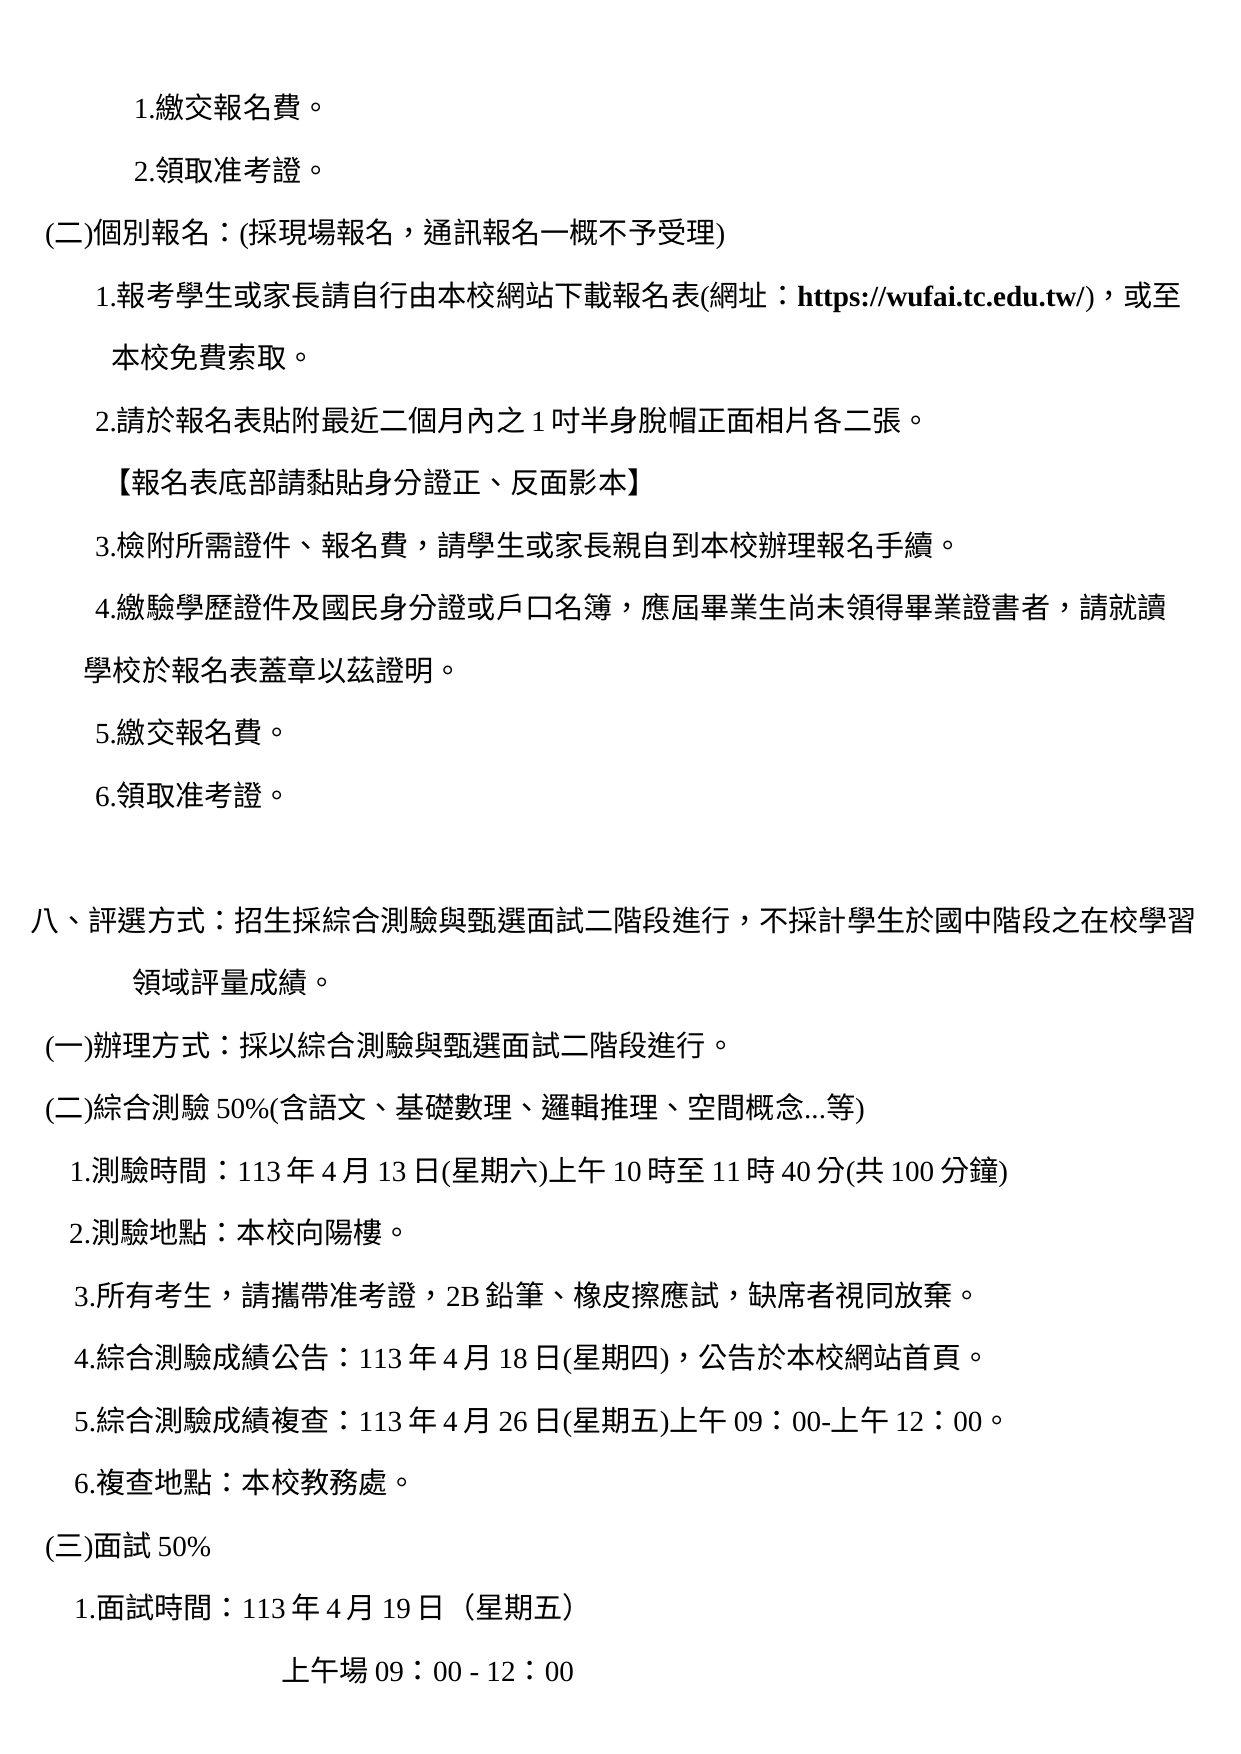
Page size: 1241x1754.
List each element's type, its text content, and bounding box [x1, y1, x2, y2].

text 八、評選方式：招生採綜合測驗與甄選面試二階段進行，不採計學生於國中階段之在校學習 [30, 877, 1210, 939]
text 4.繳驗學歷證件及國民身分證或戶口名簿，應屆畢業生尚未領得畢業證書者，請就讀 [80, 564, 1210, 627]
text (三)面試50% [30, 1502, 1210, 1564]
text 學校於報名表蓋章以茲證明。 [30, 627, 1210, 689]
text 4.綜合測驗成績公告：113年4月18日(星期四)，公告於本校網站首頁。 [30, 1314, 1210, 1377]
text (二)個別報名：(採現場報名，通訊報名一概不予受理) [30, 189, 1210, 252]
text 2.請於報名表貼附最近二個月內之1吋半身脫帽正面相片各二張。 [80, 377, 1210, 439]
text 6.複查地點：本校教務處。 [30, 1439, 1210, 1502]
text 1.報考學生或家長請自行由本校網站下載報名表(網址：https://wufai.tc.edu.tw/)，或至 [80, 252, 1210, 314]
text 3.檢附所需證件、報名費，請學生或家長親自到本校辦理報名手續。 [80, 502, 1210, 564]
text 3.所有考生，請攜帶准考證，2B鉛筆、橡皮擦應試，缺席者視同放棄。 [30, 1252, 1210, 1314]
text 本校免費索取。 [89, 314, 1210, 377]
text 【報名表底部請黏貼身分證正、反面影本】 [80, 439, 1210, 502]
text 2.測驗地點：本校向陽樓。 [18, 1189, 1210, 1252]
text 上午場09：00 - 12：00 [281, 1627, 1210, 1689]
text 2.領取准考證。 [133, 127, 1210, 189]
text 1.繳交報名費。 [133, 64, 1210, 127]
text 6.領取准考證。 [80, 752, 1210, 814]
text (二)綜合測驗50%(含語文、基礎數理、邏輯推理、空間概念...等) [30, 1064, 1210, 1127]
text 5.繳交報名費。 [80, 689, 1210, 752]
text (一)辦理方式：採以綜合測驗與甄選面試二階段進行。 [30, 1002, 1210, 1064]
text 領域評量成績。 [30, 939, 1210, 1002]
text 1.測驗時間：113年4月13日(星期六)上午10時至11時40分(共100分鐘) [18, 1127, 1210, 1189]
text 5.綜合測驗成績複查：113年4月26日(星期五)上午09：00-上午12：00。 [30, 1377, 1210, 1439]
text 1.面試時間：113年4月19日（星期五） [30, 1564, 1210, 1627]
